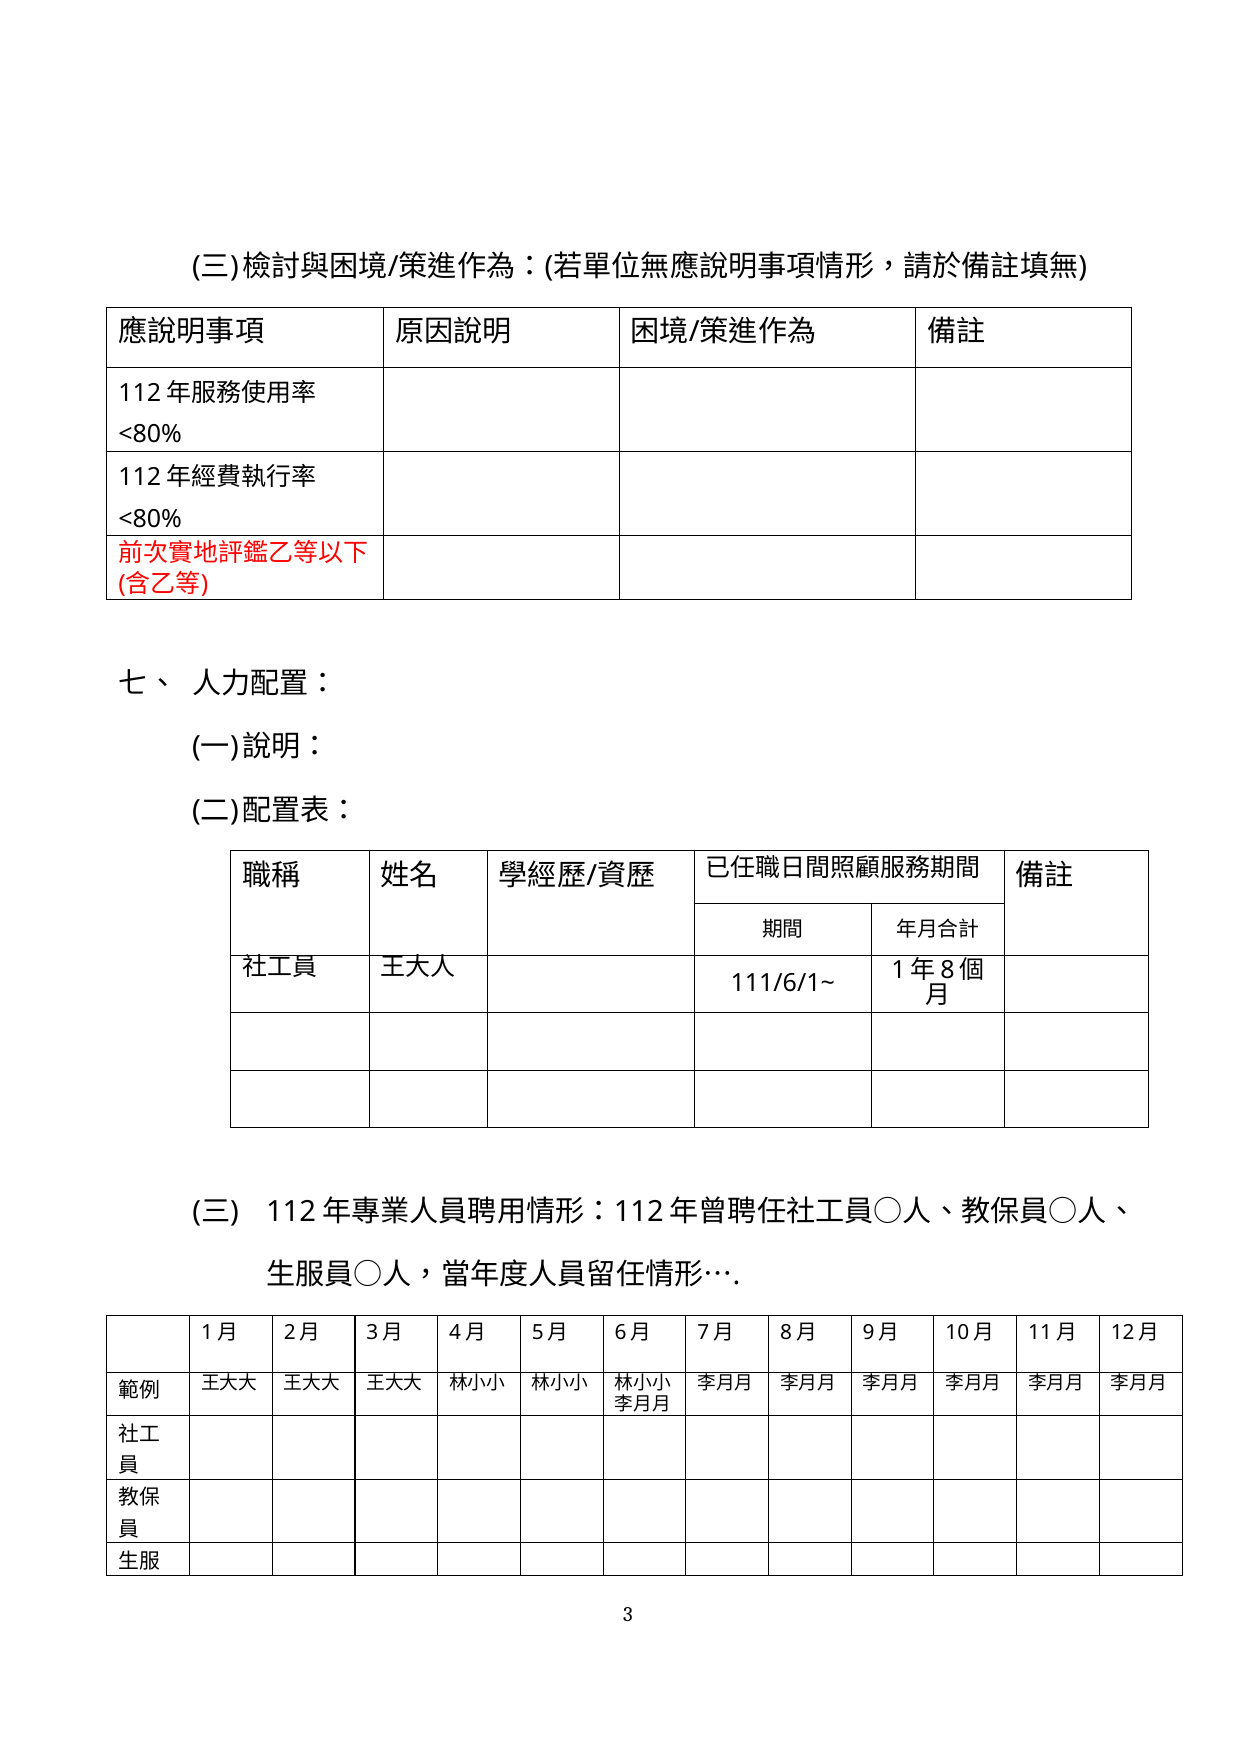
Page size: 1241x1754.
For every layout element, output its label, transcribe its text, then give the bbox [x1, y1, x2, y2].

table_header 11月 [1017, 1316, 1099, 1372]
table_cell [356, 1416, 437, 1479]
table_cell [916, 452, 1131, 535]
table_cell 王大大 [356, 1373, 437, 1415]
table_cell [934, 1543, 1016, 1574]
table_header 應說明事項 [107, 308, 383, 367]
table_cell [686, 1416, 768, 1479]
table_cell [1005, 1013, 1148, 1069]
table_header 1月 [190, 1316, 272, 1372]
table_cell [686, 1543, 768, 1574]
table_header 9月 [852, 1316, 933, 1372]
table_cell 1年8個月 [872, 956, 1004, 1012]
table_cell [273, 1543, 354, 1574]
table_header 姓名 [370, 851, 487, 955]
table_cell [190, 1543, 272, 1574]
table_cell 112年服務使用率<80% [107, 368, 383, 451]
table_cell [521, 1543, 603, 1574]
table_header 4月 [438, 1316, 520, 1372]
table_cell [852, 1480, 933, 1542]
table_cell [1005, 956, 1148, 1012]
table_cell 前次實地評鑑乙等以下(含乙等) [107, 536, 383, 599]
table_cell [769, 1543, 851, 1574]
table_cell [231, 1071, 369, 1127]
table_cell 李月月 [686, 1373, 768, 1415]
table_cell [686, 1480, 768, 1542]
table_cell [872, 1013, 1004, 1069]
list 人力配置： [119, 659, 1137, 702]
table_cell [852, 1416, 933, 1479]
table_cell [934, 1480, 1016, 1542]
table_cell [521, 1416, 603, 1479]
table_cell [852, 1543, 933, 1574]
table_cell 生服 [107, 1543, 189, 1574]
table_cell 社工員 [107, 1416, 189, 1479]
table_cell [769, 1480, 851, 1542]
table_cell [916, 536, 1131, 599]
table_cell [521, 1480, 603, 1542]
table_cell [620, 452, 915, 535]
table_cell 李月月 [1017, 1373, 1099, 1415]
table_cell [384, 452, 619, 535]
table_cell [769, 1416, 851, 1479]
table_cell 王大人 [370, 956, 487, 1012]
table_cell [488, 1071, 694, 1127]
table_header 職稱 [231, 851, 369, 955]
table_cell [1100, 1543, 1182, 1574]
table_header 已任職日間照顧服務期間 [695, 851, 1004, 902]
table_header 7月 [686, 1316, 768, 1372]
table_header 6月 [604, 1316, 685, 1372]
table_cell 社工員 [231, 956, 369, 1012]
table_cell 112年經費執行率<80% [107, 452, 383, 535]
table_cell [604, 1416, 685, 1479]
table_header 12月 [1100, 1316, 1182, 1372]
table_header 備註 [916, 308, 1131, 367]
table_cell [604, 1543, 685, 1574]
table_cell 期間 [695, 904, 871, 955]
list 檢討與困境/策進作為：(若單位無應說明事項情形，請於備註填無) [192, 243, 1137, 285]
table_cell [934, 1416, 1016, 1479]
table_cell [273, 1480, 354, 1542]
table_cell [190, 1480, 272, 1542]
list 112年專業人員聘用情形：112年曾聘任社工員○人、教保員○人、生服員○人，當年度人員留任情形…. [192, 1187, 1137, 1293]
table_cell [1100, 1480, 1182, 1542]
table_cell [438, 1480, 520, 1542]
table_cell [231, 1013, 369, 1069]
table_cell 李月月 [934, 1373, 1016, 1415]
table_cell 111/6/1~ [695, 956, 871, 1012]
table_header 2月 [273, 1316, 354, 1372]
table_cell [438, 1416, 520, 1479]
table_cell [1017, 1543, 1099, 1574]
table_cell [356, 1480, 437, 1542]
table_cell [1005, 1071, 1148, 1127]
table_cell [604, 1480, 685, 1542]
table_cell 李月月 [1100, 1373, 1182, 1415]
table_header 8月 [769, 1316, 851, 1372]
table_cell [1100, 1416, 1182, 1479]
table_header [107, 1316, 189, 1372]
table_header 5月 [521, 1316, 603, 1372]
table_cell 李月月 [852, 1373, 933, 1415]
table_cell [1017, 1480, 1099, 1542]
table_cell [695, 1071, 871, 1127]
table_cell [438, 1543, 520, 1574]
table_header 原因說明 [384, 308, 619, 367]
table_cell 範例 [107, 1373, 189, 1415]
table_cell [370, 1071, 487, 1127]
table_cell [190, 1416, 272, 1479]
table_cell 林小小 [438, 1373, 520, 1415]
table_header 困境/策進作為 [620, 308, 915, 367]
table_cell [1017, 1416, 1099, 1479]
table_cell [370, 1013, 487, 1069]
table_cell 王大大 [273, 1373, 354, 1415]
table_cell [620, 368, 915, 451]
list 說明： [192, 723, 1137, 765]
table_cell [488, 956, 694, 1012]
table_header 3月 [356, 1316, 437, 1372]
table_cell 王大大 [190, 1373, 272, 1415]
table_cell [916, 368, 1131, 451]
table_header 備註 [1005, 851, 1148, 955]
table_cell 李月月 [769, 1373, 851, 1415]
table_header 10月 [934, 1316, 1016, 1372]
table_cell [872, 1071, 1004, 1127]
table_cell 林小小 李月月 [604, 1373, 685, 1415]
list 配置表： [192, 786, 1137, 829]
table_cell [488, 1013, 694, 1069]
table_cell [384, 368, 619, 451]
table_cell [273, 1416, 354, 1479]
table_cell 年月合計 [872, 904, 1004, 955]
table_cell 林小小 [521, 1373, 603, 1415]
table_cell [356, 1543, 437, 1574]
table_header 學經歷/資歷 [488, 851, 694, 955]
table_cell [695, 1013, 871, 1069]
table_cell [384, 536, 619, 599]
table_cell [620, 536, 915, 599]
table_cell 教保員 [107, 1480, 189, 1542]
